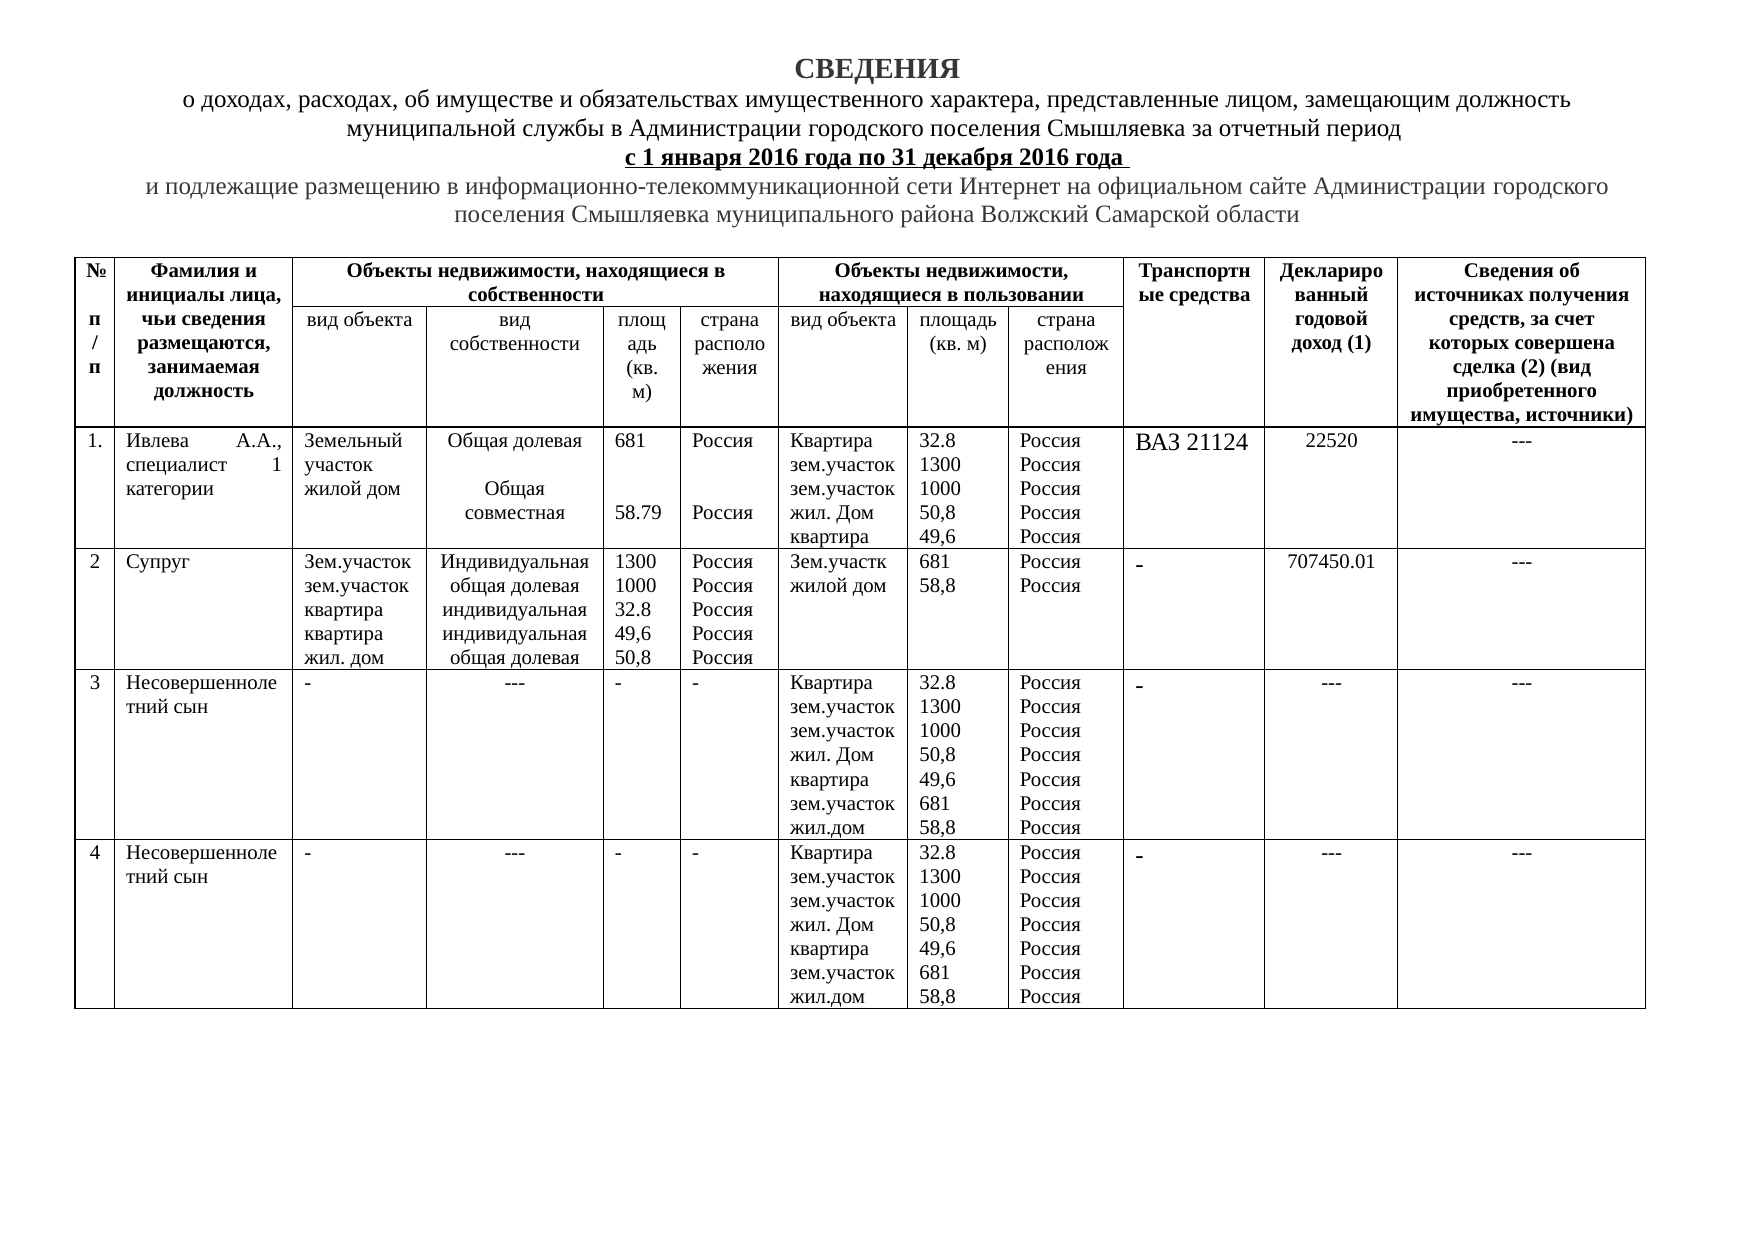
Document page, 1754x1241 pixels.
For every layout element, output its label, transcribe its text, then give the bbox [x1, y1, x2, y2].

table_cell 1. [76, 428, 114, 548]
table_cell площадь (кв. м) [604, 307, 680, 426]
table_cell 22520 [1265, 428, 1397, 548]
table_cell --- [427, 840, 603, 1008]
table_header Объекты недвижимости, находящиеся в собственности [293, 258, 778, 306]
table_cell Россия Россия Россия Россия Россия [1009, 428, 1123, 548]
table_cell Супруг [115, 549, 292, 669]
table_cell страна расположения [681, 307, 778, 426]
table_cell площадь (кв. м) [908, 307, 1008, 426]
table_header № п/п [76, 258, 114, 426]
table_cell Россия Россия Россия Россия Россия Россия Россия [1009, 840, 1123, 1008]
table_cell --- [1398, 428, 1645, 548]
text СВЕДЕНИЯ [118, 51, 1636, 84]
table_cell Россия Россия Россия Россия Россия Россия Россия [1009, 670, 1123, 839]
table_cell 1300 1000 32.8 49,6 50,8 [604, 549, 680, 669]
table_cell - [1124, 549, 1264, 669]
table_cell ВАЗ 21124 [1124, 428, 1264, 548]
table_cell - [1124, 840, 1264, 1008]
table_cell Россия Россия [681, 428, 778, 548]
table_cell --- [427, 670, 603, 839]
table_cell --- [1265, 840, 1397, 1008]
table_cell 2 [76, 549, 114, 669]
table_cell 32.8 1300 1000 50,8 49,6 [908, 428, 1008, 548]
table_cell Земельный участок жилой дом [293, 428, 426, 548]
table_header Декларированный годовой доход (1) [1265, 258, 1397, 426]
table_cell 3 [76, 670, 114, 839]
text с 1 января 2016 года по 31 декабря 2016 года [118, 142, 1636, 171]
table_cell вид объекта [779, 307, 907, 426]
table_cell 681 58,8 [908, 549, 1008, 669]
table_cell Несовершеннолетний сын [115, 840, 292, 1008]
table_cell Зем.участк жилой дом [779, 549, 907, 669]
text и подлежащие размещению в информационно-телекоммуникационной сети Интернет на официальном сайте Администрации городского поселения Смышляевка муниципального района Волжский Самарской области [118, 171, 1636, 228]
table_cell Ивлева А.А., специалист 1 категории [115, 428, 292, 548]
table_cell 32.8 1300 1000 50,8 49,6 681 58,8 [908, 840, 1008, 1008]
table_header Транспортные средства [1124, 258, 1264, 426]
table_cell - [293, 840, 426, 1008]
table_cell --- [1398, 670, 1645, 839]
table_cell страна расположения [1009, 307, 1123, 426]
table_cell - [604, 840, 680, 1008]
table_cell 681 58.79 [604, 428, 680, 548]
table_cell вид собственности [427, 307, 603, 426]
table_cell Квартира зем.участок зем.участок жил. Дом квартира зем.участок жил.дом [779, 670, 907, 839]
table_header Сведения об источниках получения средств, за счет которых совершена сделка (2) (вид приобретенного имущества, источники) [1398, 258, 1645, 426]
table_cell 707450,01 [1265, 549, 1397, 669]
table_cell - [1124, 670, 1264, 839]
table_cell - [293, 670, 426, 839]
table_cell Россия Россия [1009, 549, 1123, 669]
table_cell 4 [76, 840, 114, 1008]
table_cell Общая долевая Общая совместная [427, 428, 603, 548]
table_cell 32.8 1300 1000 50,8 49,6 681 58,8 [908, 670, 1008, 839]
table_header Объекты недвижимости, находящиеся в пользовании [779, 258, 1123, 306]
table_cell --- [1265, 670, 1397, 839]
table_cell Россия Россия Россия Россия Россия [681, 549, 778, 669]
table_cell - [681, 670, 778, 839]
table_cell Зем.участок зем.участок квартира квартира жил. дом [293, 549, 426, 669]
table_cell Несовершеннолетний сын [115, 670, 292, 839]
text о доходах, расходах, об имуществе и обязательствах имущественного характера, представленные лицом, замещающим должность муниципальной службы в Администрации городского поселения Смышляевка за отчетный период [118, 84, 1636, 142]
table_cell - [604, 670, 680, 839]
table_header Фамилия и инициалы лица, чьи сведения размещаются, занимаемая должность [115, 258, 292, 426]
table_cell Индивидуальная общая долевая индивидуальная индивидуальная общая долевая [427, 549, 603, 669]
table_cell --- [1398, 840, 1645, 1008]
table_cell --- [1398, 549, 1645, 669]
table_cell - [681, 840, 778, 1008]
table_cell вид объекта [293, 307, 426, 426]
table_cell Квартира зем.участок зем.участок жил. Дом квартира зем.участок жил.дом [779, 840, 907, 1008]
table_cell Квартира зем.участок зем.участок жил. Дом квартира [779, 428, 907, 548]
